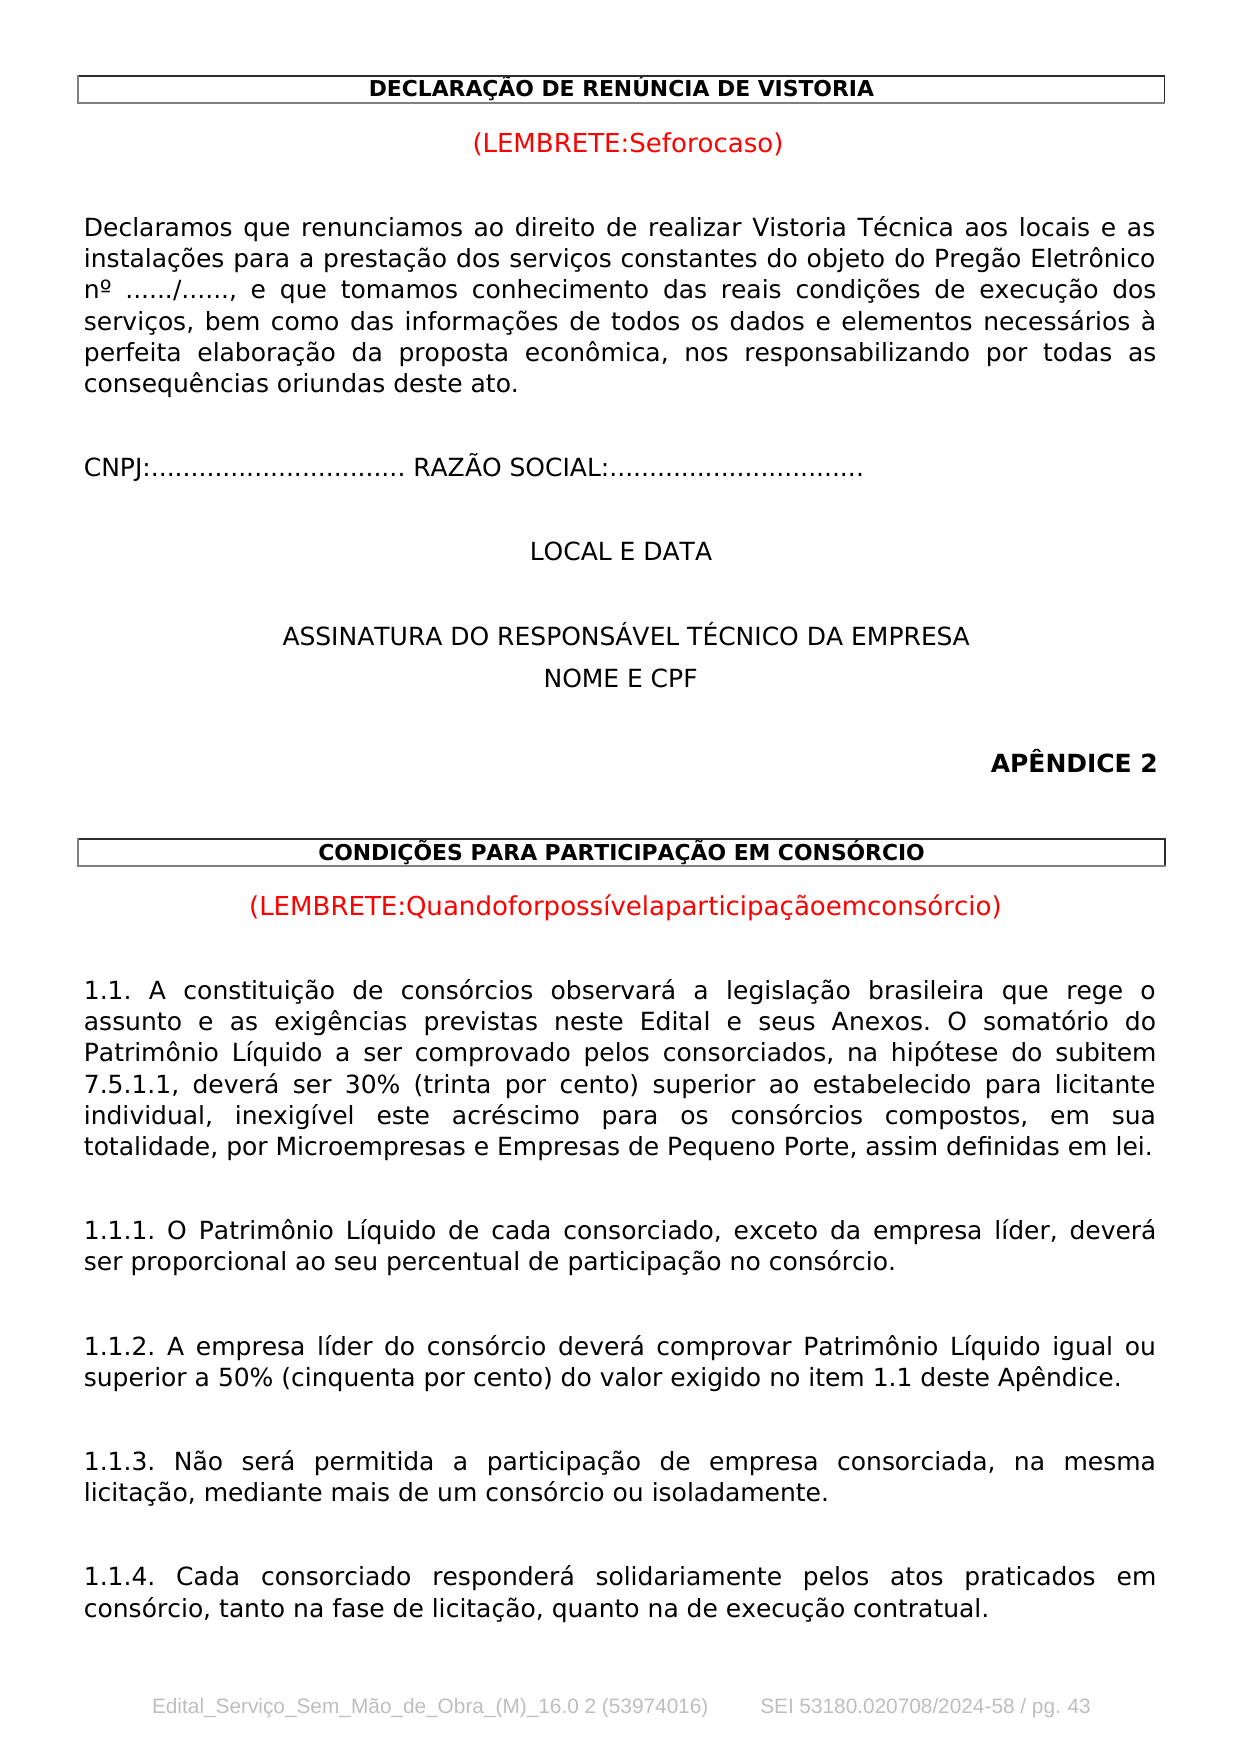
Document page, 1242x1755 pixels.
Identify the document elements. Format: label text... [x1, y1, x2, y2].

text (LEMBRETE:Seforocaso) [90, 128, 1166, 158]
text 1.1. A constituição de consórcios observará a legislação brasileira que rege o assunto e as exigências previstas neste Edital e seus Anexos. O somatório do Patrimônio Líquido a ser comprovado pelos consorciados, na hipótese do subitem 7.5.1.1, deverá ser 30% (trinta por cento) superior ao estabelecido para licitante individual, inexigível este acréscimo para os consórcios compostos, em sua totalidade, por Microempresas e Empresas de Pequeno Porte, assim definidas em lei. [84, 976, 1157, 1161]
text APÊNDICE 2 [75, 749, 1158, 778]
text (LEMBRETE:Quandoforpossívelaparticipaçãoemconsórcio) [90, 891, 1161, 922]
text CONDIÇÕES PARA PARTICIPAÇÃO EM CONSÓRCIO [79, 840, 1164, 865]
text Declaramos que renunciamos ao direito de realizar Vistoria Técnica aos locais e as instalações para a prestação dos serviços constantes do objeto do Pregão Eletrônico nº ....../......, e que tomamos conhecimento das reais condições de execução dos serviços, bem como das informações de todos os dados e elementos necessários à perfeita elaboração da proposta econômica, nos responsabilizando por todas as consequências oriundas deste ato. [84, 213, 1157, 398]
text 1.1.1. O Patrimônio Líquido de cada consorciado, exceto da empresa líder, deverá ser proporcional ao seu percentual de participação no consórcio. [84, 1216, 1157, 1277]
text 1.1.4. Cada consorciado responderá solidariamente pelos atos praticados em consórcio, tanto na fase de licitação, quanto na de execução contratual. [84, 1563, 1157, 1623]
text 1.1.2. A empresa líder do consórcio deverá comprovar Patrimônio Líquido igual ou superior a 50% (cinquenta por cento) do valor exigido no item 1.1 deste Apêndice. [84, 1332, 1157, 1392]
text LOCAL E DATA [86, 538, 1156, 567]
text ASSINATURA DO RESPONSÁVEL TÉCNICO DA EMPRESA [86, 622, 1166, 651]
text DECLARAÇÃO DE RENÚNCIA DE VISTORIA [79, 77, 1164, 102]
text CNPJ:................................ RAZÃO SOCIAL:................................ [84, 453, 1157, 482]
text NOME E CPF [86, 664, 1155, 693]
text 1.1.3. Não será permitida a participação de empresa consorciada, na mesma licitação, mediante mais de um consórcio ou isoladamente. [84, 1447, 1157, 1507]
